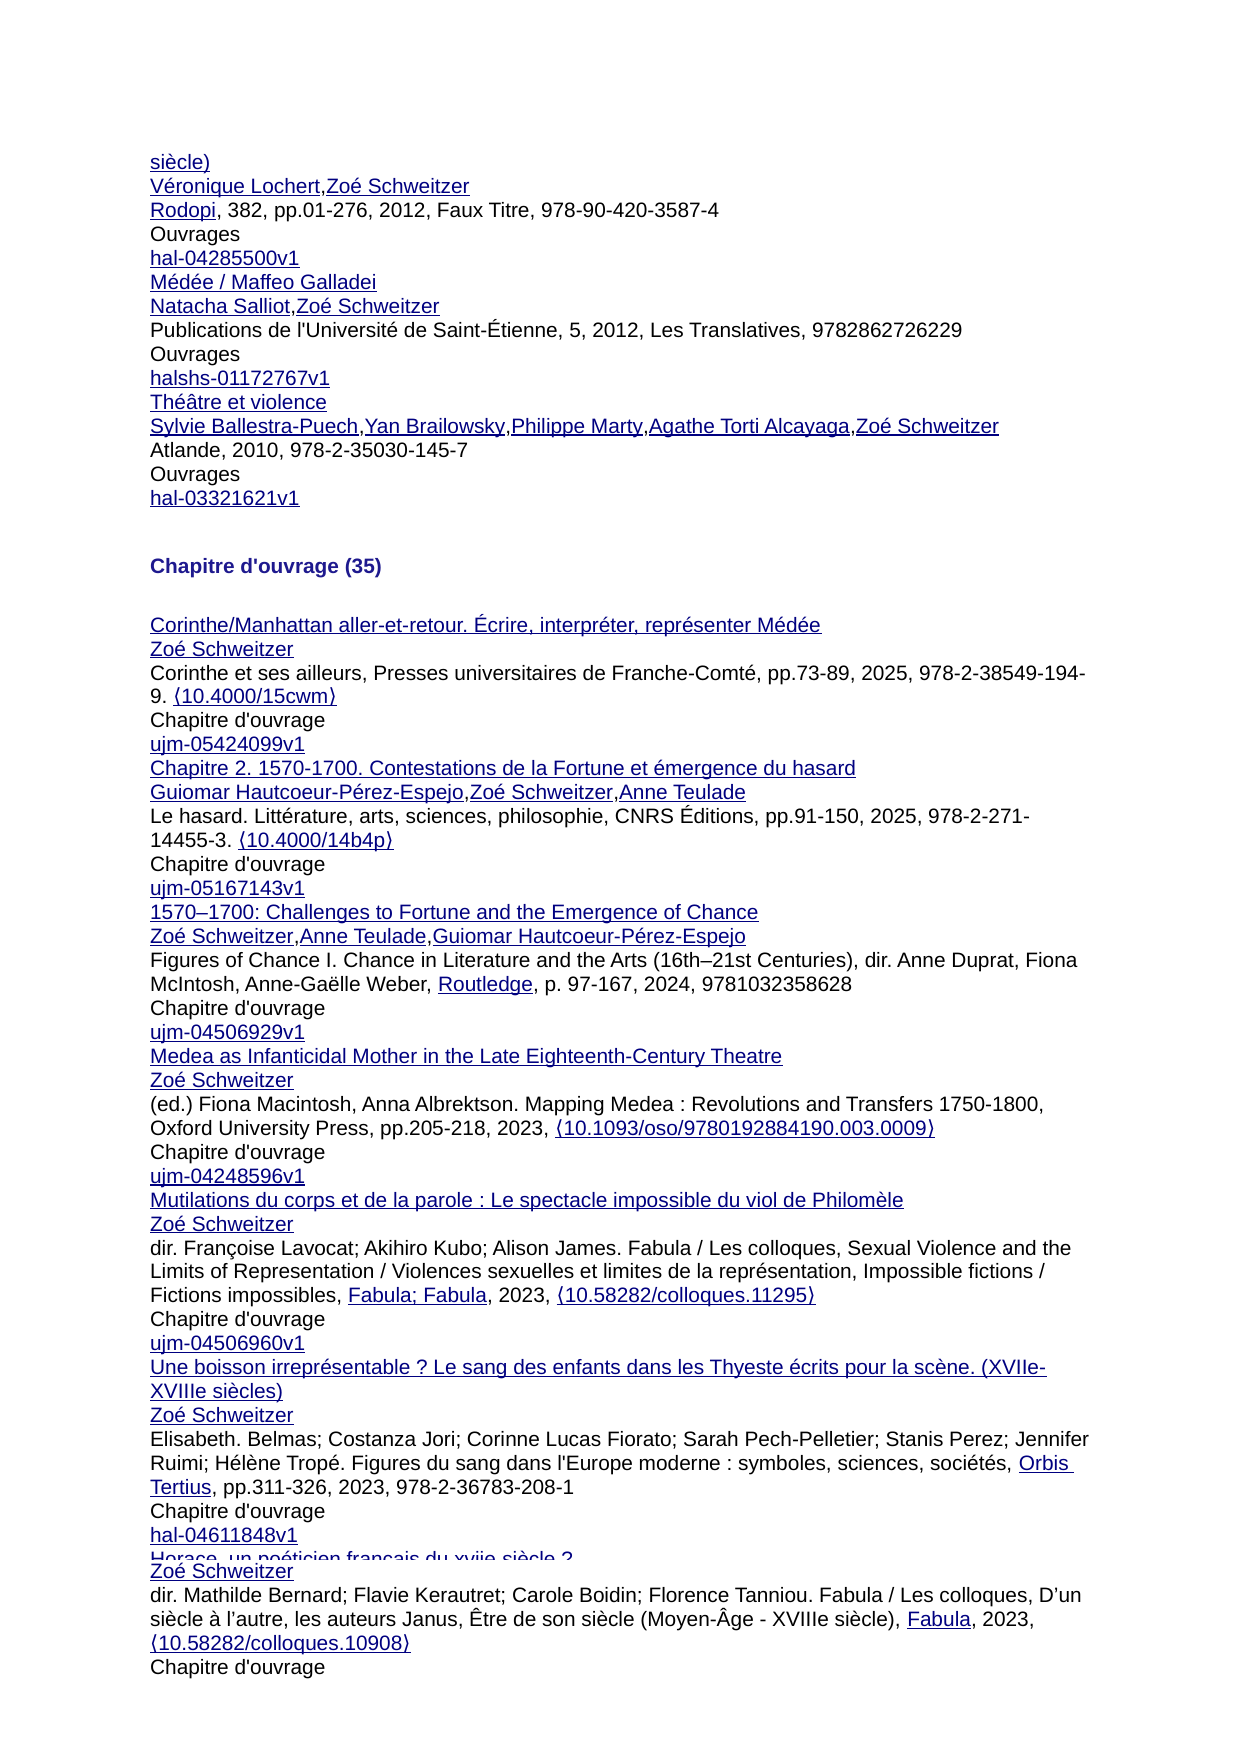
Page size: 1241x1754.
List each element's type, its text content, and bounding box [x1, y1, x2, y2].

table_cell Mutilations du corps et de la parole : Le spectacle impossible du viol de Philomèle Zoé Schweitzer dir. Françoise Lavocat; Akihiro Kubo; Alison James. Fabula / Les colloques, Sexual Violence and the Limits of Representation / Violences sexuelles et limites de la représentation, Impossible fictions / Fictions impossibles, Fabula; Fabula, 2023, ⟨10.58282/colloques.11295⟩ Chapitre d'ouvrage ujm-04506960v1 [150, 1188, 1090, 1355]
table_cell Chapitre 2. 1570‑1700. Contestations de la Fortune et émergence du hasard Guiomar Hautcoeur-Pérez-Espejo,Zoé Schweitzer,Anne Teulade Le hasard. Littérature, arts, sciences, philosophie, CNRS Éditions, pp.91-150, 2025, 978-2-271-14455-3. ⟨10.4000/14b4p⟩ Chapitre d'ouvrage ujm-05167143v1 [150, 756, 1090, 900]
table_header Corinthe/Manhattan aller-et-retour. Écrire, interpréter, représenter Médée Zoé Schweitzer Corinthe et ses ailleurs, Presses universitaires de Franche-Comté, pp.73-89, 2025, 978-2-38549-194-9. ⟨10.4000/15cwm⟩ Chapitre d'ouvrage ujm-05424099v1 [150, 613, 1090, 756]
subtitle Chapitre d'ouvrage (35) [150, 554, 1090, 578]
table_cell Théâtre et violence Sylvie Ballestra-Puech,Yan Brailowsky,Philippe Marty,Agathe Torti Alcayaga,Zoé Schweitzer Atlande, 2010, 978-2-35030-145-7 Ouvrages hal-03321621v1 [150, 390, 1090, 509]
table_cell Horace, un poéticien français du xviie siècle ? Zoé Schweitzer dir. Mathilde Bernard; Flavie Kerautret; Carole Boidin; Florence Tanniou. Fabula / Les colloques, D’un siècle à l’autre, les auteurs Janus, Être de son siècle (Moyen-Âge - XVIIIe siècle), Fabula, 2023, ⟨10.58282/colloques.10908⟩ Chapitre d'ouvrage [150, 1547, 1090, 1679]
table_cell Medea as Infanticidal Mother in the Late Eighteenth-Century Theatre Zoé Schweitzer (ed.) Fiona Macintosh, Anna Albrektson. Mapping Medea : Revolutions and Transfers 1750-1800, Oxford University Press, pp.205-218, 2023, ⟨10.1093/oso/9780192884190.003.0009⟩ Chapitre d'ouvrage ujm-04248596v1 [150, 1044, 1090, 1187]
table_cell Médée / Maffeo Galladei Natacha Salliot,Zoé Schweitzer Publications de l'Université de Saint-Étienne, 5, 2012, Les Translatives, 9782862726229 Ouvrages halshs-01172767v1 [150, 270, 1090, 389]
table_cell Une boisson irreprésentable ? Le sang des enfants dans les Thyeste écrits pour la scène. (XVIIe-XVIIIe siècles) Zoé Schweitzer Elisabeth. Belmas; Costanza Jori; Corinne Lucas Fiorato; Sarah Pech-Pelletier; Stanis Perez; Jennifer Ruimi; Hélène Tropé. Figures du sang dans l'Europe moderne : symboles, sciences, sociétés, Orbis Tertius, pp.311-326, 2023, 978-2-36783-208-1 Chapitre d'ouvrage hal-04611848v1 [150, 1355, 1090, 1547]
table_cell 1570–1700: Challenges to Fortune and the Emergence of Chance Zoé Schweitzer,Anne Teulade,Guiomar Hautcoeur-Pérez-Espejo Figures of Chance I. Chance in Literature and the Arts (16th–21st Centuries), dir. Anne Duprat, Fiona McIntosh, Anne-Gaëlle Weber, Routledge, p. 97-167, 2024, 9781032358628 Chapitre d'ouvrage ujm-04506929v1 [150, 900, 1090, 1044]
table_cell Philologie et théâtre : traduire, commenter, interpréter le théâtre antique en Europe (XVe-XVIIIe siècle) Véronique Lochert,Zoé Schweitzer Rodopi, 382, pp.01-276, 2012, Faux Titre, 978-90-420-3587-4 Ouvrages hal-04285500v1 [150, 150, 1090, 270]
